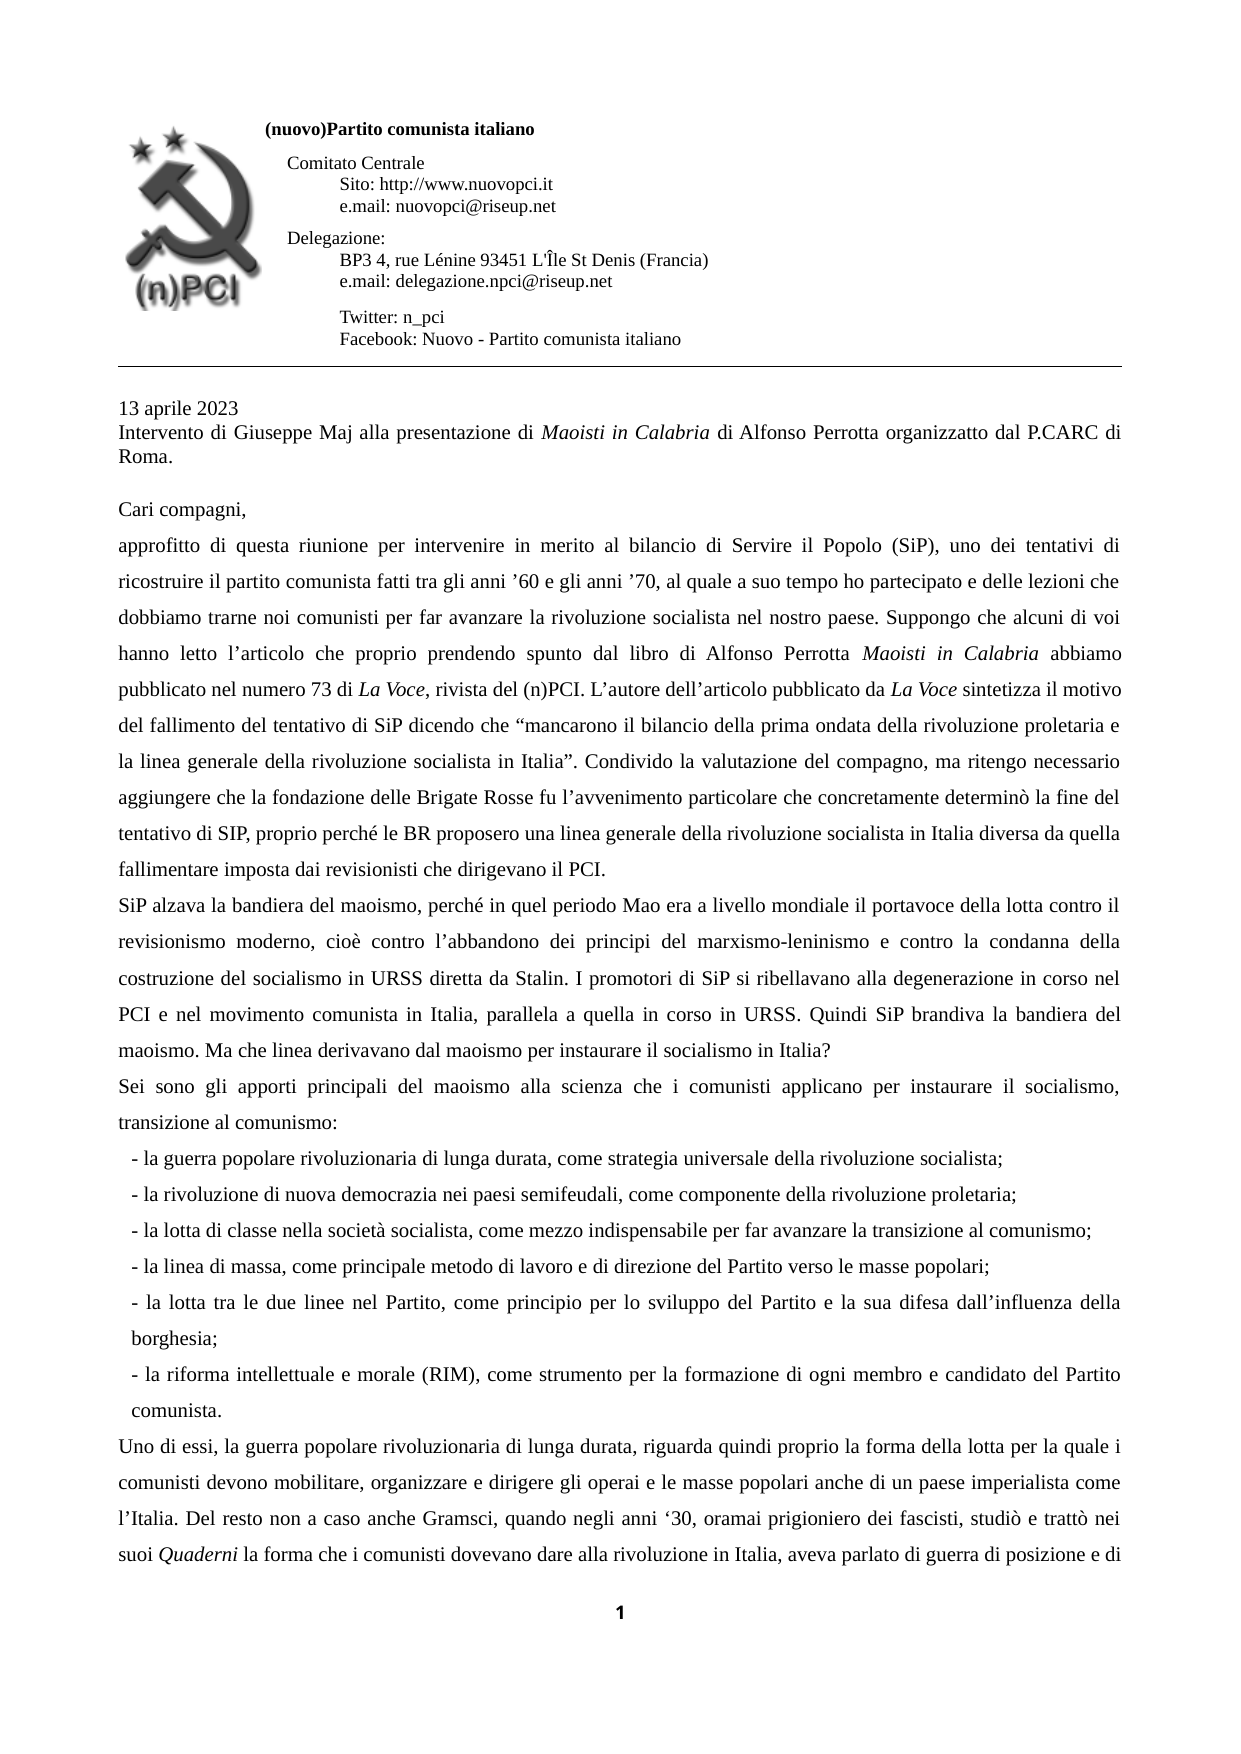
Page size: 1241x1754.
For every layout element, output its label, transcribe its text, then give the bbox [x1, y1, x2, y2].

text 13 aprile 2023 [118, 396, 1122, 420]
text SiP alzava la bandiera del maoismo, perché in quel periodo Mao era a livello mondiale il portavoce della lotta contro il revisionismo moderno, cioè contro l’abbandono dei principi del marxismo-leninismo e contro la condanna della costruzione del socialismo in URSS diretta da Stalin. I promotori di SiP si ribellavano alla degenerazione in corso nel PCI e nel movimento comunista in Italia, parallela a quella in corso in URSS. Quindi SiP brandiva la bandiera del maoismo. Ma che linea derivavano dal maoismo per instaurare il socialismo in Italia? [118, 893, 1122, 1062]
text - la rivoluzione di nuova democrazia nei paesi semifeudali, come componente della rivoluzione proletaria; [131, 1182, 1122, 1206]
text Delegazione: [287, 227, 1122, 249]
text e.mail: nuovopci@riseup.net [339, 195, 1122, 216]
text Cari compagni, [118, 497, 1122, 521]
text Intervento di Giuseppe Maj alla presentazione di Maoisti in Calabria di Alfonso Perrotta organizzatto dal P.CARC di Roma. [118, 420, 1122, 468]
text approfitto di questa riunione per intervenire in merito al bilancio di Servire il Popolo (SiP), uno dei tentativi di ricostruire il partito comunista fatti tra gli anni ’60 e gli anni ’70, al quale a suo tempo ho partecipato e delle lezioni che dobbiamo trarne noi comunisti per far avanzare la rivoluzione socialista nel nostro paese. Suppongo che alcuni di voi hanno letto l’articolo che proprio prendendo spunto dal libro di Alfonso Perrotta Maoisti in Calabria abbiamo pubblicato nel numero 73 di La Voce, rivista del (n)PCI. L’autore dell’articolo pubblicato da La Voce sintetizza il motivo del fallimento del tentativo di SiP dicendo che “mancarono il bilancio della prima ondata della rivoluzione proletaria e la linea generale della rivoluzione socialista in Italia”. Condivido la valutazione del compagno, ma ritengo necessario aggiungere che la fondazione delle Brigate Rosse fu l’avvenimento particolare che concretamente determinò la fine del tentativo di SIP, proprio perché le BR proposero una linea generale della rivoluzione socialista in Italia diversa da quella fallimentare imposta dai revisionisti che dirigevano il PCI. [118, 533, 1122, 881]
text Sei sono gli apporti principali del maoismo alla scienza che i comunisti applicano per instaurare il socialismo, transizione al comunismo: [118, 1074, 1122, 1134]
picture [123, 122, 262, 311]
text - la linea di massa, come principale metodo di lavoro e di direzione del Partito verso le masse popolari; [131, 1254, 1122, 1278]
text Comitato Centrale [287, 152, 1122, 173]
text Twitter: n_pci [339, 306, 1122, 328]
text Sito: http://www.nuovopci.it [339, 173, 1122, 195]
text (nuovo)Partito comunista italiano [192, 118, 1122, 140]
text BP3 4, rue Lénine 93451 L'Île St Denis (Francia) [339, 249, 1122, 270]
text e.mail: delegazione.npci@riseup.net [339, 270, 1122, 292]
text - la lotta di classe nella società socialista, come mezzo indispensabile per far avanzare la transizione al comunismo; [131, 1218, 1122, 1242]
text - la lotta tra le due linee nel Partito, come principio per lo sviluppo del Partito e la sua difesa dall’influenza della borghesia; [131, 1290, 1122, 1350]
text Facebook: Nuovo - Partito comunista italiano [339, 328, 1122, 349]
text Uno di essi, la guerra popolare rivoluzionaria di lunga durata, riguarda quindi proprio la forma della lotta per la quale i comunisti devono mobilitare, organizzare e dirigere gli operai e le masse popolari anche di un paese imperialista come l’Italia. Del resto non a caso anche Gramsci, quando negli anni ‘30, oramai prigioniero dei fascisti, studiò e trattò nei suoi Quaderni la forma che i comunisti dovevano dare alla rivoluzione in Italia, aveva parlato di guerra di posizione e di [118, 1434, 1122, 1566]
text - la riforma intellettuale e morale (RIM), come strumento per la formazione di ogni membro e candidato del Partito comunista. [131, 1362, 1122, 1422]
text - la guerra popolare rivoluzionaria di lunga durata, come strategia universale della rivoluzione socialista; [131, 1146, 1122, 1170]
